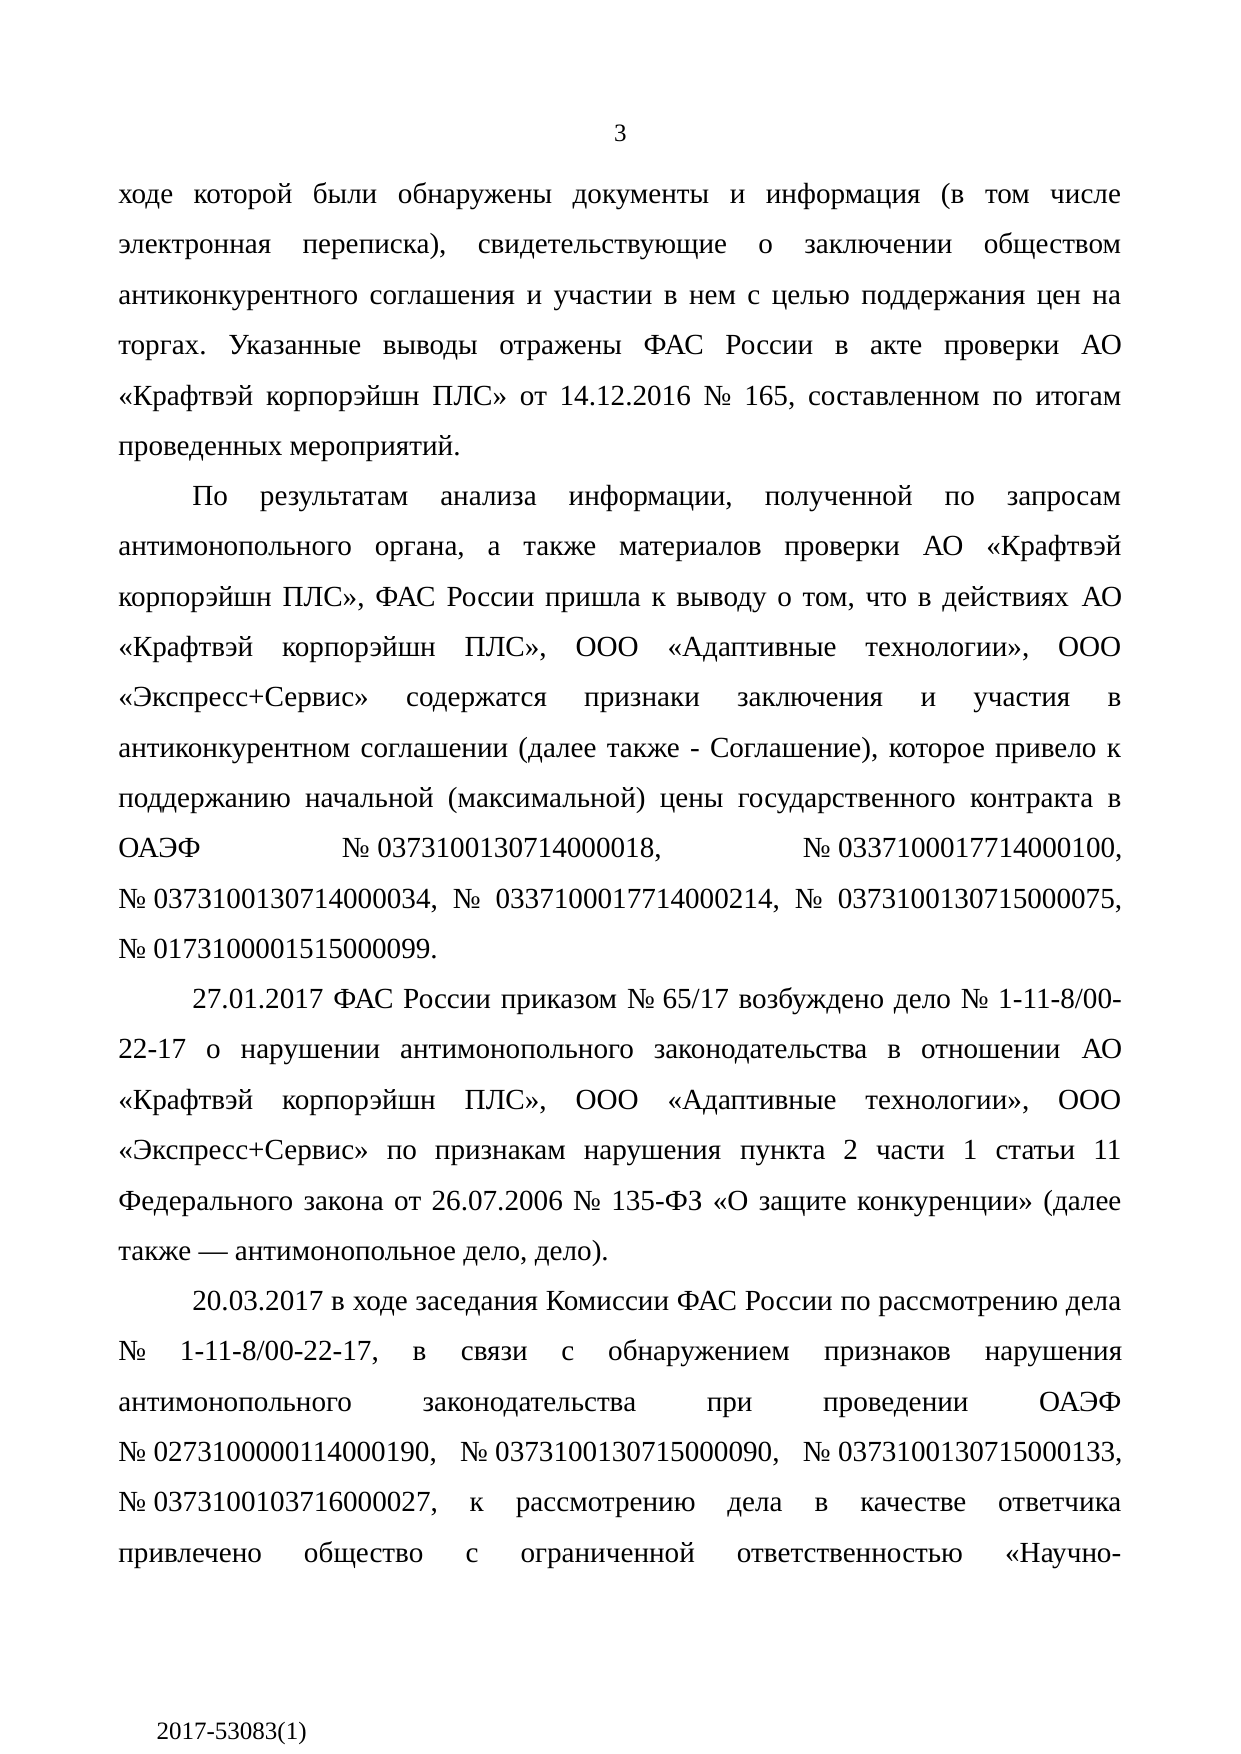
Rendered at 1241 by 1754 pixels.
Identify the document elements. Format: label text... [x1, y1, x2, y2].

text 27.01.2017 ФАС России приказом № 65/17 возбуждено дело № 1-11-8/00-22-17 о нарушении антимонопольного законодательства в отношении АО «Крафтвэй корпорэйшн ПЛС», ООО «Адаптивные технологии», ООО «Экспресс+Сервис» по признакам нарушения пункта 2 части 1 статьи 11 Федерального закона от 26.07.2006 № 135-ФЗ «О защите конкуренции» (далее также — антимонопольное дело, дело). [118, 981, 1122, 1266]
text По результатам анализа информации, полученной по запросам антимонопольного органа, а также материалов проверки АО «Крафтвэй корпорэйшн ПЛС», ФАС России пришла к выводу о том, что в действиях АО «Крафтвэй корпорэйшн ПЛС», ООО «Адаптивные технологии», ООО «Экспресс+Сервис» содержатся признаки заключения и участия в антиконкурентном соглашении (далее также - Соглашение), которое привело к поддержанию начальной (максимальной) цены государственного контракта в ОАЭФ № 0373100130714000018, № 0337100017714000100, № 0373100130714000034, № 0337100017714000214, № 0373100130715000075, № 0173100001515000099. [118, 478, 1122, 964]
text ходе которой были обнаружены документы и информация (в том числе электронная переписка), свидетельствующие о заключении обществом антиконкурентного соглашения и участии в нем с целью поддержания цен на торгах. Указанные выводы отражены ФАС России в акте проверки АО «Крафтвэй корпорэйшн ПЛС» от 14.12.2016 № 165, составленном по итогам проведенных мероприятий. [118, 176, 1122, 461]
text 20.03.2017 в ходе заседания Комиссии ФАС России по рассмотрению дела № 1-11-8/00-22-17, в связи с обнаружением признаков нарушения антимонопольного законодательства при проведении ОАЭФ № 0273100000114000190, № 0373100130715000090, № 0373100130715000133, № 0373100103716000027, к рассмотрению дела в качестве ответчика привлечено общество с ограниченной ответственностью «Научно- [118, 1283, 1122, 1568]
